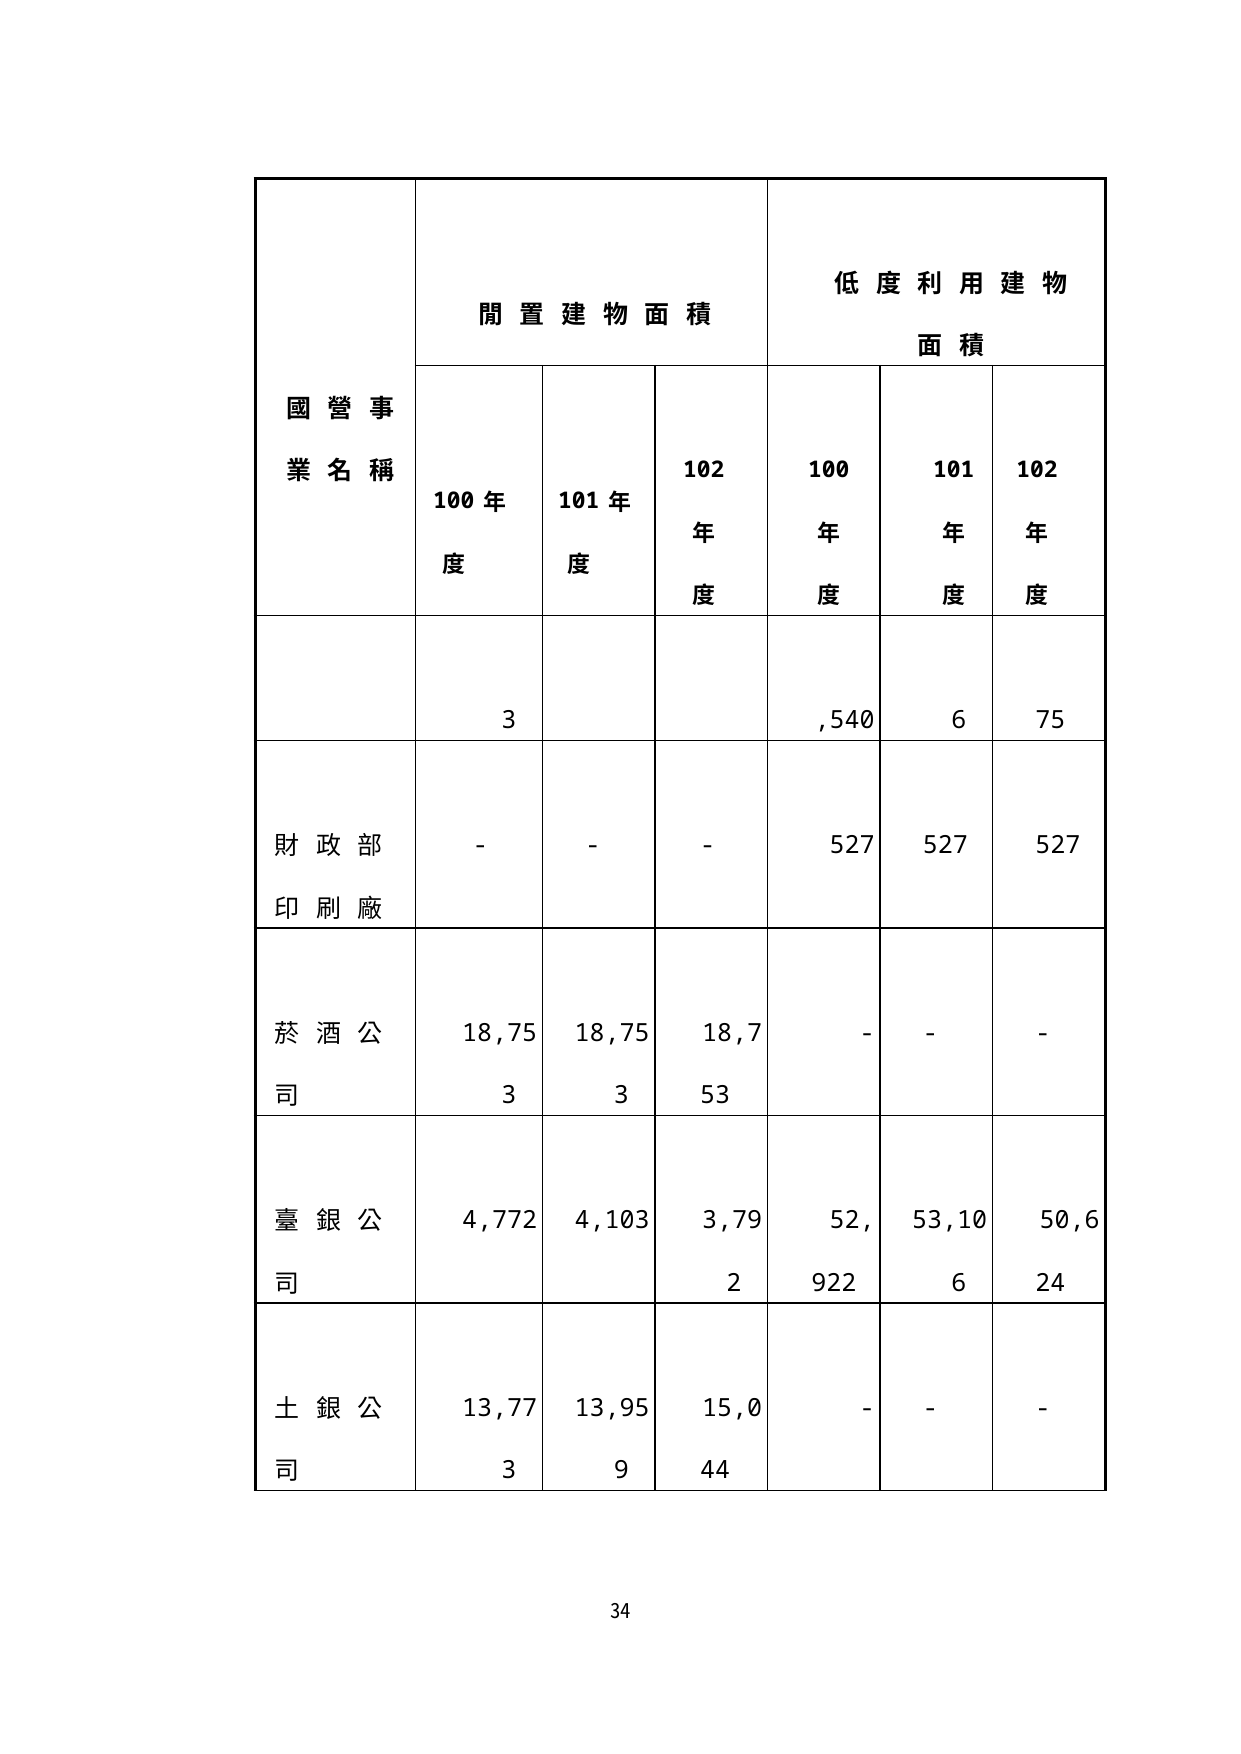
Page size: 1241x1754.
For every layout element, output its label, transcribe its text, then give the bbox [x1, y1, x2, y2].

table_cell - [881, 929, 992, 1115]
table_cell - [543, 741, 654, 927]
table_cell 102年度 [993, 366, 1104, 615]
table_cell [257, 616, 415, 740]
table_cell 18,753 [543, 929, 654, 1115]
table_cell 100年度 [416, 366, 542, 615]
table_cell 4,772 [416, 1116, 542, 1302]
table_cell 50,624 [993, 1116, 1104, 1302]
table_cell 財政部印刷廠 [257, 741, 415, 927]
table_cell - [993, 929, 1104, 1115]
table_cell 4,103 [543, 1116, 654, 1302]
table_cell 13,773 [416, 1304, 542, 1490]
table_cell - [656, 741, 767, 927]
table_cell 3 [416, 616, 542, 740]
table_cell 臺銀公司 [257, 1116, 415, 1302]
table_cell - [881, 1304, 992, 1490]
table_cell - [768, 1304, 879, 1490]
table_header 國營事業名稱 [257, 180, 415, 615]
table_cell 102年度 [656, 366, 767, 615]
table_header 低度利用建物面積 [768, 180, 1104, 365]
table_cell 13,959 [543, 1304, 654, 1490]
table_cell - [768, 929, 879, 1115]
table_cell 53,106 [881, 1116, 992, 1302]
table_cell 15,044 [656, 1304, 767, 1490]
table_cell 527 [993, 741, 1104, 927]
table_cell ,540 [768, 616, 879, 740]
table_cell 18,753 [656, 929, 767, 1115]
table_cell 52,922 [768, 1116, 879, 1302]
table_cell - [416, 741, 542, 927]
table_cell [543, 616, 654, 740]
table_cell - [993, 1304, 1104, 1490]
table_cell 18,753 [416, 929, 542, 1115]
table_cell 101年度 [881, 366, 992, 615]
table_cell 100年度 [768, 366, 879, 615]
table_cell 3,792 [656, 1116, 767, 1302]
table_cell 土銀公司 [257, 1304, 415, 1490]
table_cell 菸酒公司 [257, 929, 415, 1115]
table_cell 527 [881, 741, 992, 927]
table_header 閒置建物面積 [416, 180, 767, 365]
table_cell - [656, 616, 767, 740]
table_cell 6 [881, 616, 992, 740]
table_cell 527 [768, 741, 879, 927]
table_cell 101年度 [543, 366, 654, 615]
table_cell 75 [993, 616, 1104, 740]
